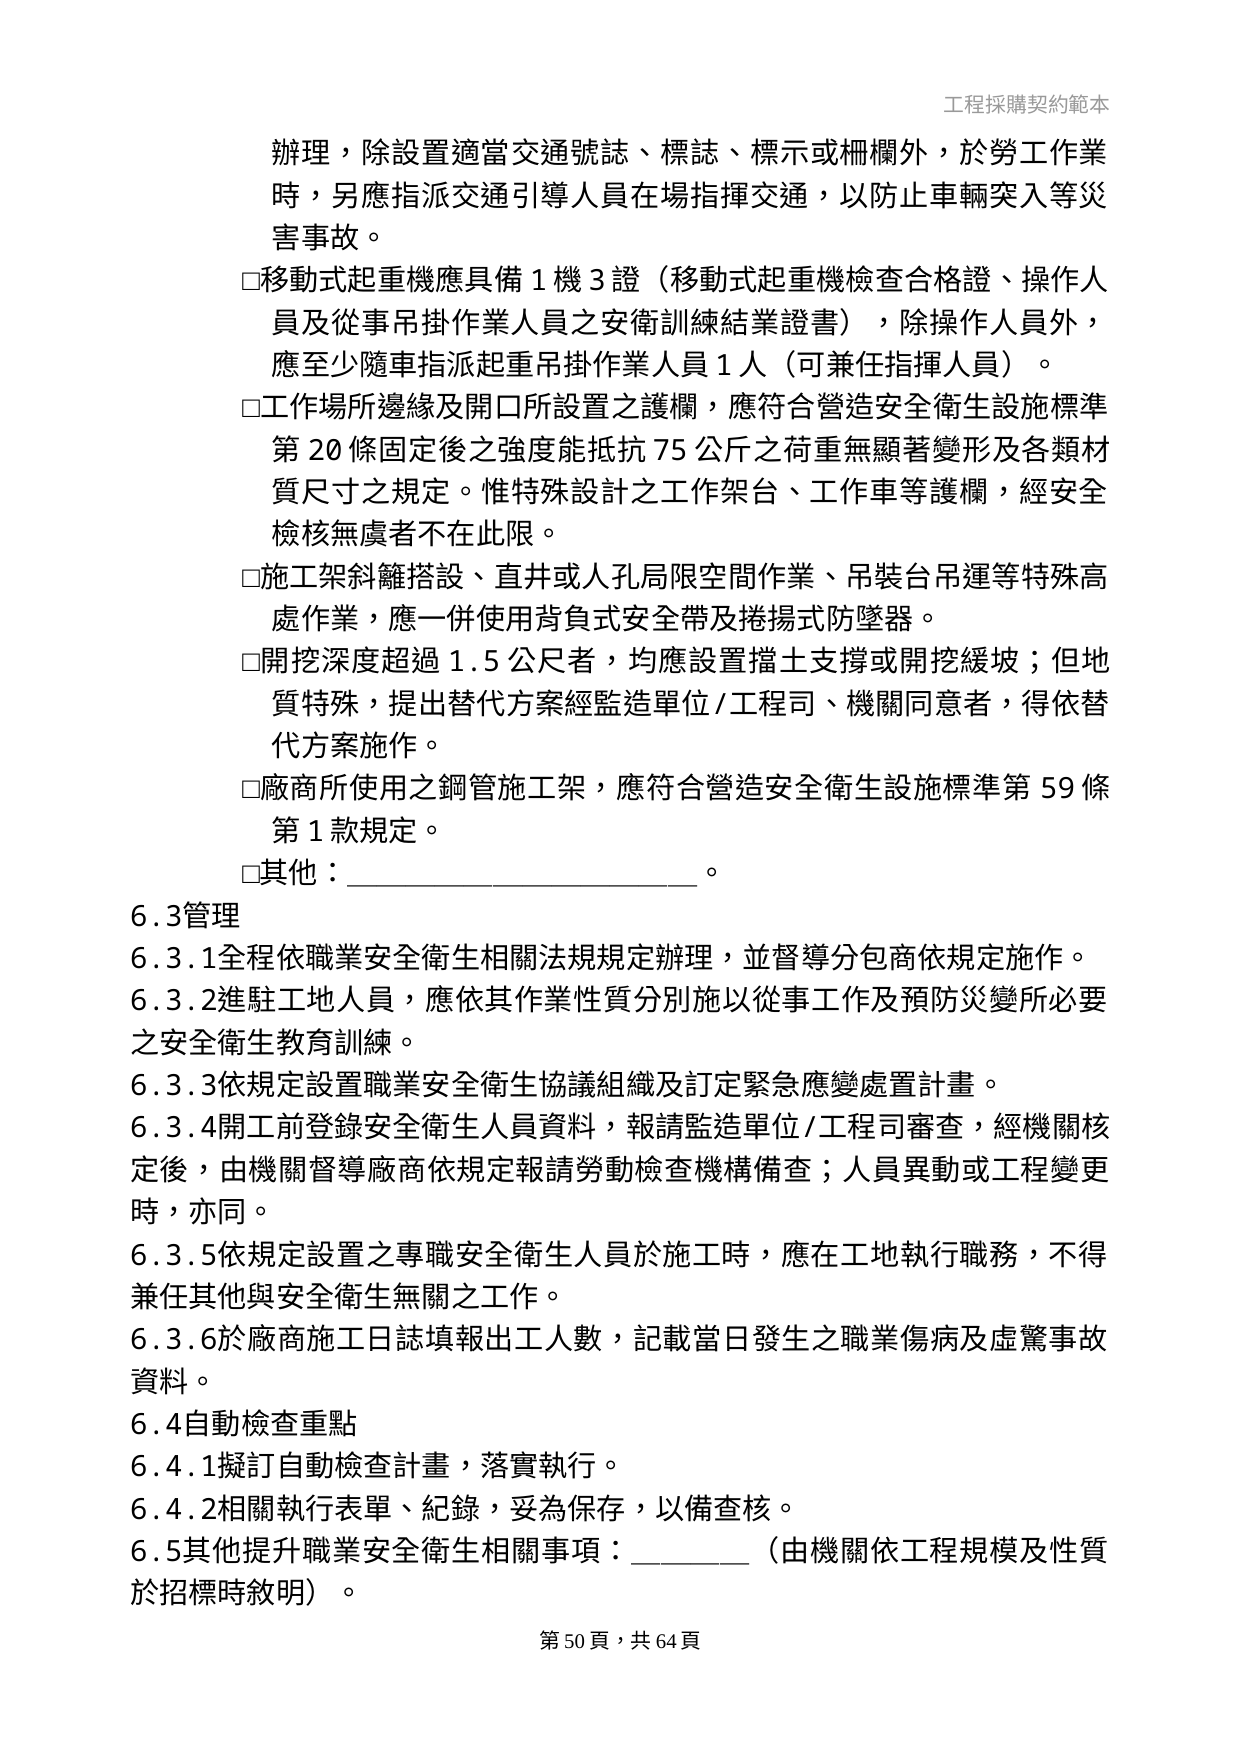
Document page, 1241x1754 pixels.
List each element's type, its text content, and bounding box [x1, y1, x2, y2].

text □其他：＿＿＿＿＿＿＿＿＿＿＿＿。 [242, 850, 1110, 892]
list 於廠商施工日誌填報出工人數，記載當日發生之職業傷病及虛驚事故資料。 [130, 1316, 1110, 1400]
text □工作場所邊緣及開口所設置之護欄，應符合營造安全衛生設施標準第20條固定後之強度能抵抗75公斤之荷重無顯著變形及各類材質尺寸之規定。惟特殊設計之工作架台、工作車等護欄，經安全檢核無虞者不在此限。 [242, 384, 1110, 553]
list 自動檢查重點 [130, 1400, 1110, 1443]
list 其他提升職業安全衛生相關事項：＿＿＿＿（由機關依工程規模及性質於招標時敘明）。 [130, 1528, 1110, 1612]
list 相關執行表單、紀錄，妥為保存，以備查核。 [130, 1485, 1110, 1528]
list 依規定設置職業安全衛生協議組織及訂定緊急應變處置計畫。 [130, 1062, 1110, 1104]
list 管理 [130, 892, 1110, 934]
list 進駐工地人員，應依其作業性質分別施以從事工作及預防災變所必要之安全衛生教育訓練。 [130, 977, 1110, 1062]
list 依規定設置之專職安全衛生人員於施工時，應在工地執行職務，不得兼任其他與安全衛生無關之工作。 [130, 1231, 1110, 1316]
text □施工架斜籬搭設、直井或人孔局限空間作業、吊裝台吊運等特殊高處作業，應一併使用背負式安全帶及捲揚式防墜器。 [242, 553, 1110, 638]
list 全程依職業安全衛生相關法規規定辦理，並督導分包商依規定施作。 [130, 934, 1110, 977]
text □移動式起重機應具備1機3證（移動式起重機檢查合格證、操作人員及從事吊掛作業人員之安衛訓練結業證書），除操作人員外，應至少隨車指派起重吊掛作業人員1人（可兼任指揮人員）。 [242, 257, 1110, 384]
list 開工前登錄安全衛生人員資料，報請監造單位/工程司審查，經機關核定後，由機關督導廠商依規定報請勞動檢查機構備查；人員異動或工程變更時，亦同。 [130, 1104, 1110, 1231]
text □廠商所使用之鋼管施工架，應符合營造安全衛生設施標準第59條第1款規定。 [242, 765, 1110, 850]
list 擬訂自動檢查計畫，落實執行。 [130, 1443, 1110, 1485]
text □開挖深度超過1.5公尺者，均應設置擋土支撐或開挖緩坡；但地質特殊，提出替代方案經監造單位/工程司、機關同意者，得依替代方案施作。 [242, 638, 1110, 765]
text 辦理，除設置適當交通號誌、標誌、標示或柵欄外，於勞工作業時，另應指派交通引導人員在場指揮交通，以防止車輛突入等災害事故。 [242, 130, 1110, 257]
